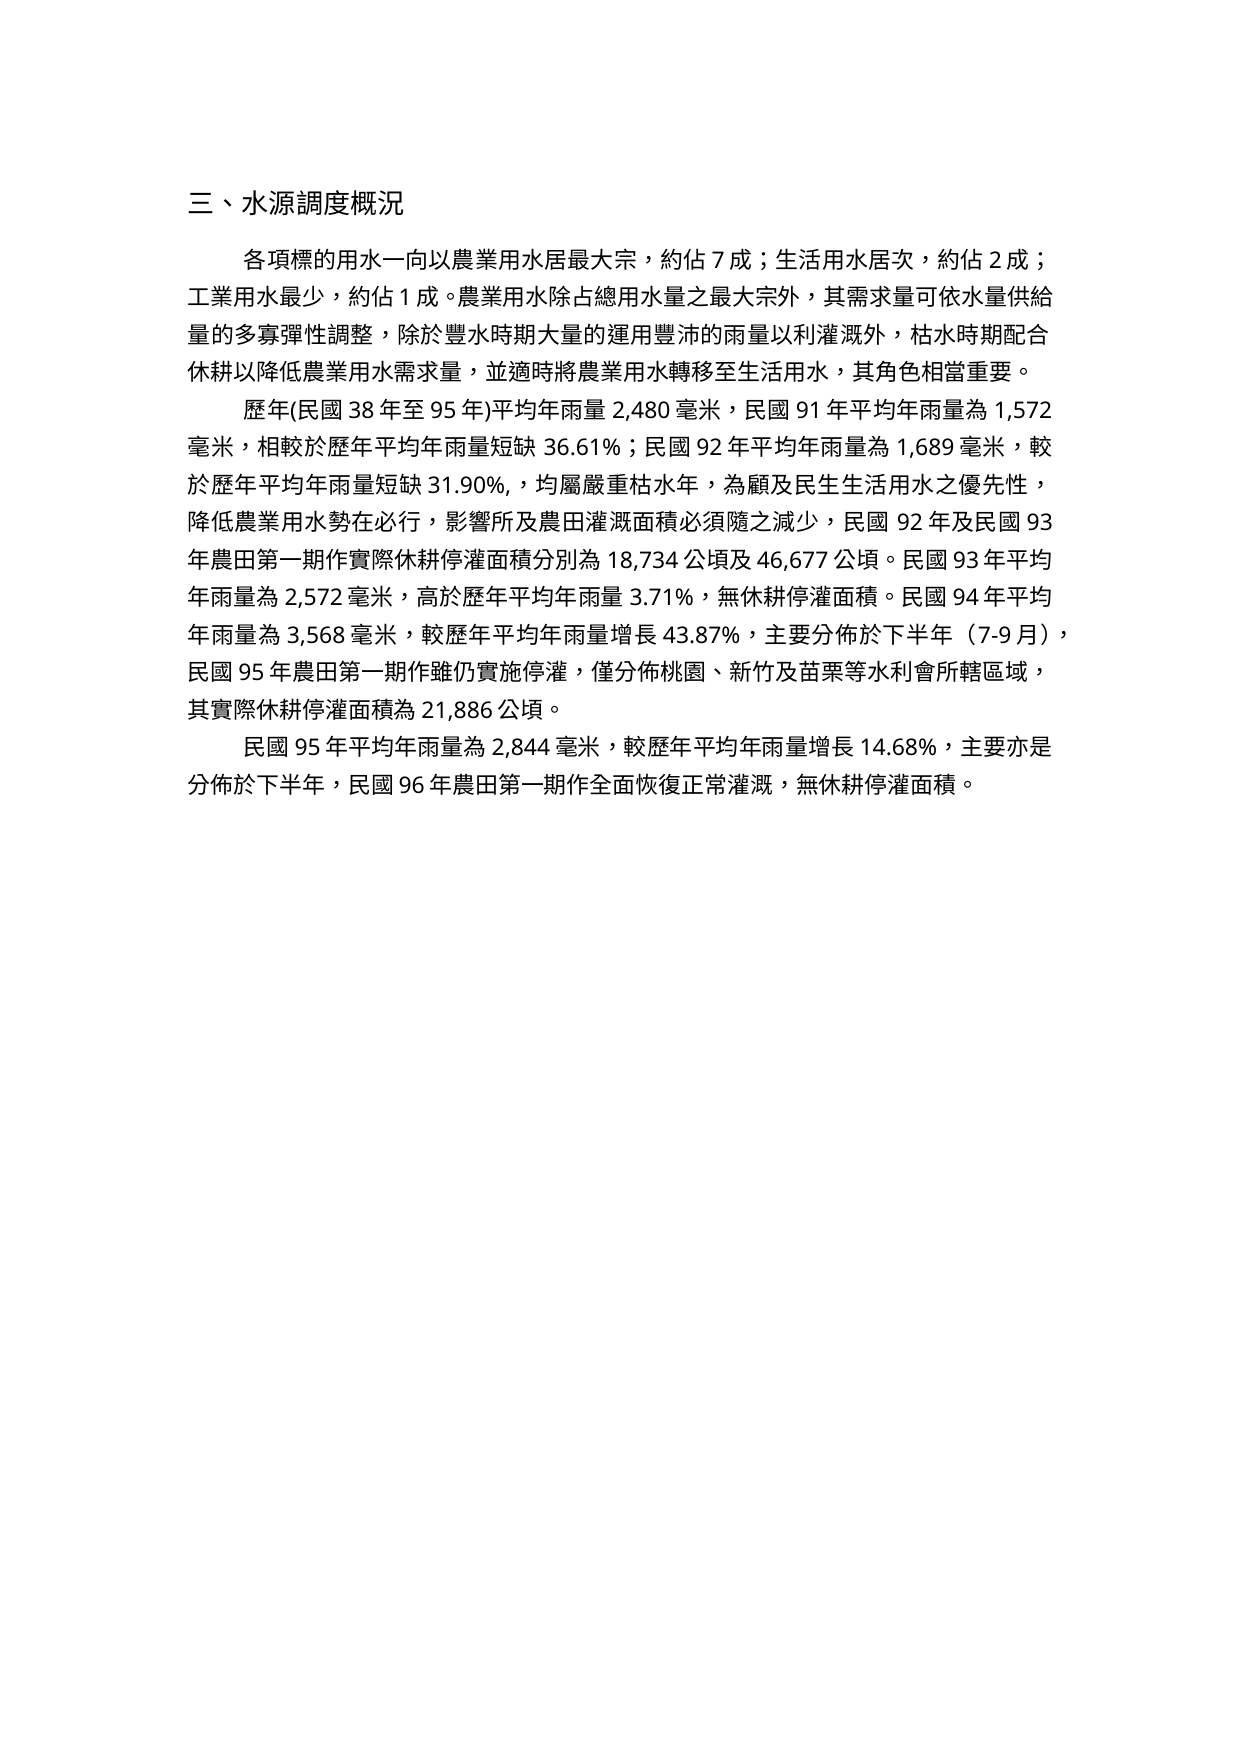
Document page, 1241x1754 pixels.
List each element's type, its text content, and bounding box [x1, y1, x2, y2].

text 各項標的用水一向以農業用水居最大宗，約佔7成；生活用水居次，約佔2成；工業用水最少，約佔1成。農業用水除占總用水量之最大宗外，其需求量可依水量供給量的多寡彈性調整，除於豐水時期大量的運用豐沛的雨量以利灌溉外，枯水時期配合休耕以降低農業用水需求量，並適時將農業用水轉移至生活用水，其角色相當重要。 [187, 239, 1053, 389]
text 歷年(民國38年至95年)平均年雨量2,480毫米，民國91年平均年雨量為1,572毫米，相較於歷年平均年雨量短缺36.61%；民國92年平均年雨量為1,689毫米，較於歷年平均年雨量短缺31.90%,，均屬嚴重枯水年，為顧及民生生活用水之優先性，降低農業用水勢在必行，影響所及農田灌溉面積必須隨之減少，民國92年及民國93年農田第一期作實際休耕停灌面積分別為18,734公頃及46,677公頃。民國93年平均年雨量為2,572毫米，高於歷年平均年雨量3.71%，無休耕停灌面積。民國94年平均年雨量為3,568毫米，較歷年平均年雨量增長43.87%，主要分佈於下半年（7-9月），民國95年農田第一期作雖仍實施停灌，僅分佈桃園、新竹及苗栗等水利會所轄區域，其實際休耕停灌面積為21,886公頃。 [187, 389, 1053, 727]
text 民國95年平均年雨量為2,844毫米，較歷年平均年雨量增長14.68%，主要亦是分佈於下半年，民國96年農田第一期作全面恢復正常灌溉，無休耕停灌面積。 [187, 727, 1053, 802]
text 三、水源調度概況 [187, 164, 1053, 239]
